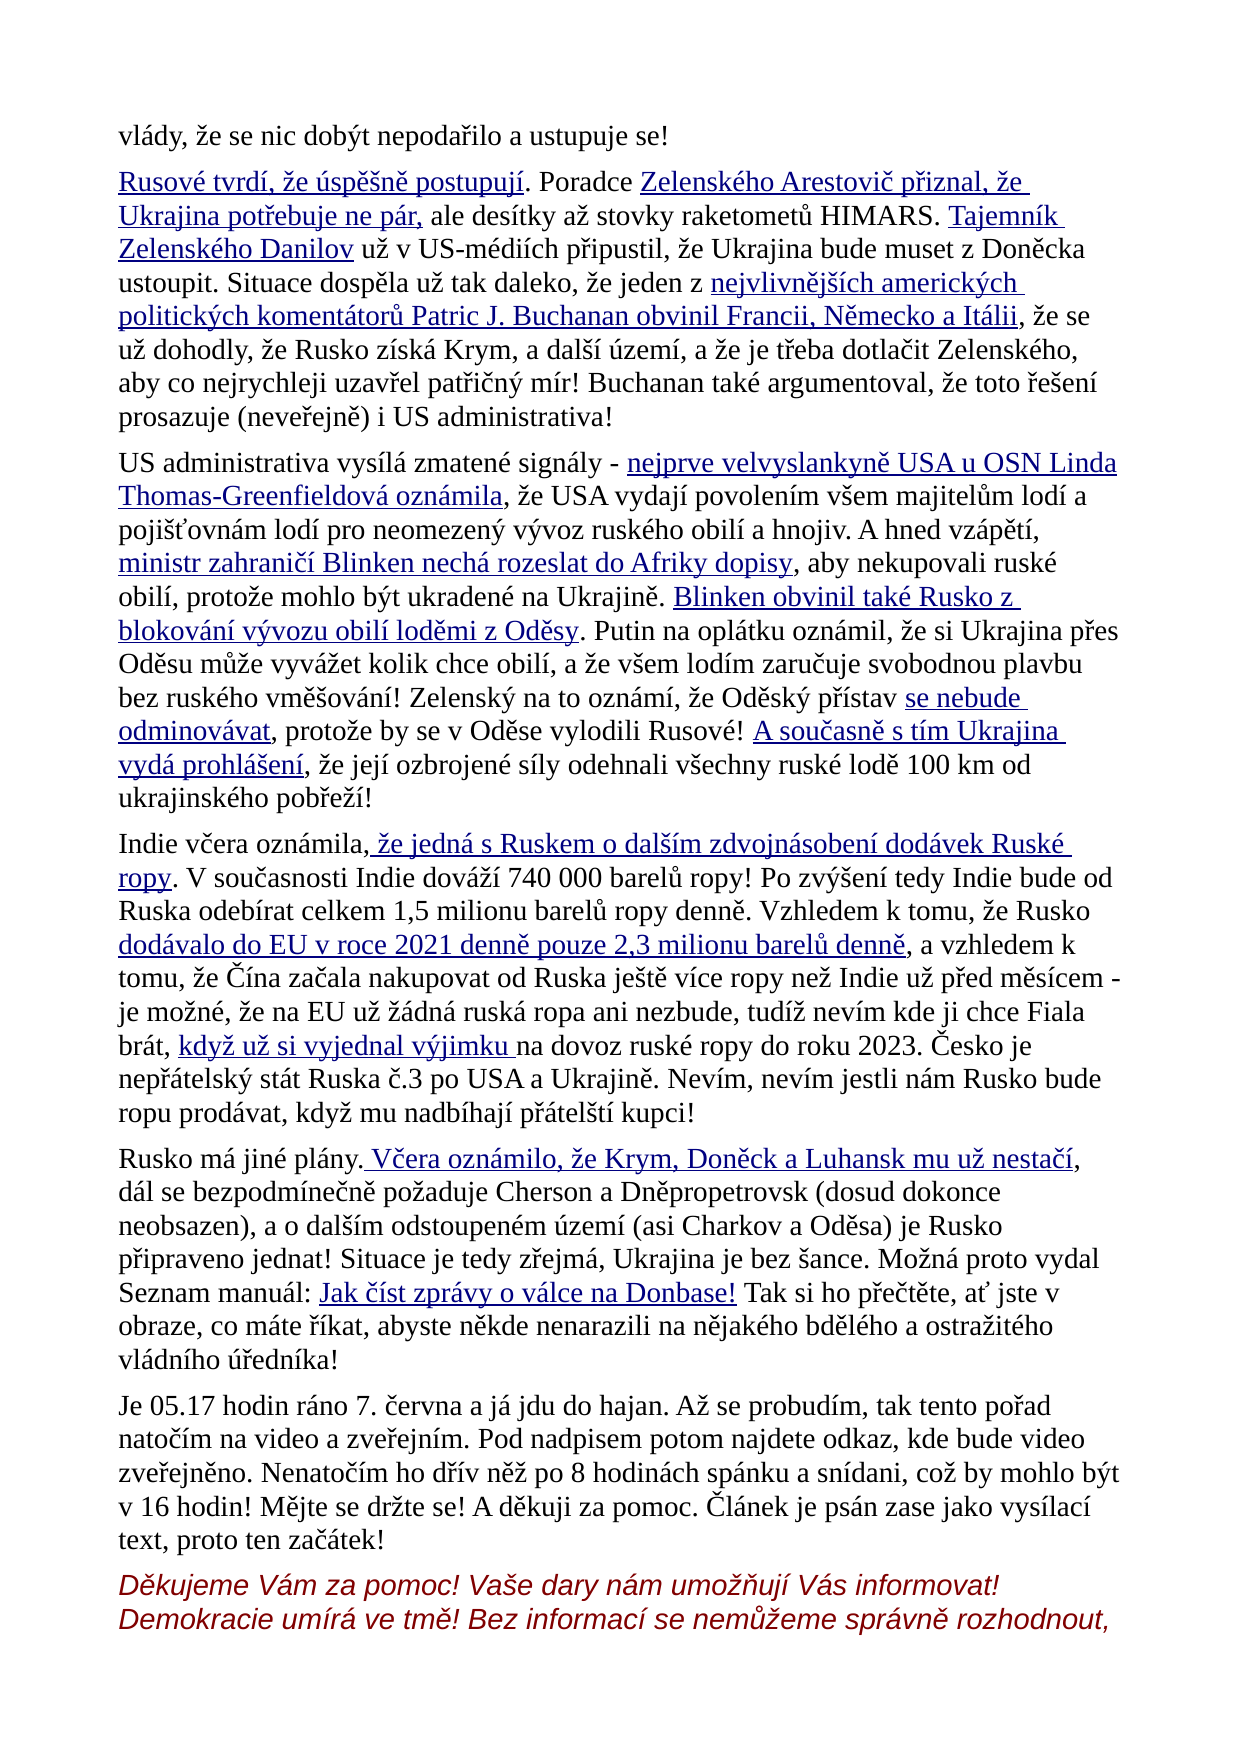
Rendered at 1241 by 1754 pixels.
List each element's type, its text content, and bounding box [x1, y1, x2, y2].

text US administrativa vysílá zmatené signály - nejprve velvyslankyně USA u OSN Linda Thomas-Greenfieldová oznámila, že USA vydají povolením všem majitelům lodí a pojišťovnám lodí pro neomezený vývoz ruského obilí a hnojiv. A hned vzápětí, ministr zahraničí Blinken nechá rozeslat do Afriky dopisy, aby nekupovali ruské obilí, protože mohlo být ukradené na Ukrajině. Blinken obvinil také Rusko z blokování vývozu obilí loděmi z Oděsy. Putin na oplátku oznámil, že si Ukrajina přes Oděsu může vyvážet kolik chce obilí, a že všem lodím zaručuje svobodnou plavbu bez ruského vměšování! Zelenský na to oznámí, že Oděský přístav se nebude odminovávat, protože by se v Oděse vylodili Rusové! A současně s tím Ukrajina vydá prohlášení, že její ozbrojené síly odehnali všechny ruské lodě 100 km od ukrajinského pobřeží! [118, 445, 1122, 814]
text vlády, že se nic dobýt nepodařilo a ustupuje se! [118, 118, 1122, 152]
text Je 05.17 hodin ráno 7. června a já jdu do hajan. Až se probudím, tak tento pořad natočím na video a zveřejním. Pod nadpisem potom najdete odkaz, kde bude video zveřejněno. Nenatočím ho dřív něž po 8 hodinách spánku a snídani, což by mohlo být v 16 hodin! Mějte se držte se! A děkuji za pomoc. Článek je psán zase jako vysílací text, proto ten začátek! [118, 1388, 1122, 1556]
text Rusko má jiné plány. Včera oznámilo, že Krym, Doněck a Luhansk mu už nestačí, dál se bezpodmínečně požaduje Cherson a Dněpropetrovsk (dosud dokonce neobsazen), a o dalším odstoupeném území (asi Charkov a Oděsa) je Rusko připraveno jednat! Situace je tedy zřejmá, Ukrajina je bez šance. Možná proto vydal Seznam manuál: Jak číst zprávy o válce na Donbase! Tak si ho přečtěte, ať jste v obraze, co máte říkat, abyste někde nenarazili na nějakého bdělého a ostražitého vládního úředníka! [118, 1141, 1122, 1376]
text Rusové tvrdí, že úspěšně postupují. Poradce Zelenského Arestovič přiznal, že Ukrajina potřebuje ne pár, ale desítky až stovky raketometů HIMARS. Tajemník Zelenského Danilov už v US-médiích připustil, že Ukrajina bude muset z Doněcka ustoupit. Situace dospěla už tak daleko, že jeden z nejvlivnějších amerických politických komentátorů Patric J. Buchanan obvinil Francii, Německo a Itálii, že se už dohodly, že Rusko získá Krym, a další území, a že je třeba dotlačit Zelenského, aby co nejrychleji uzavřel patřičný mír! Buchanan také argumentoval, že toto řešení prosazuje (neveřejně) i US administrativa! [118, 164, 1122, 432]
text Děkujeme Vám za pomoc! Vaše dary nám umožňují Vás informovat! Demokracie umírá ve tmě! Bez informací se nemůžeme správně rozhodnout, [118, 1568, 1122, 1635]
text Indie včera oznámila, že jedná s Ruskem o dalším zdvojnásobení dodávek Ruské ropy. V současnosti Indie dováží 740 000 barelů ropy! Po zvýšení tedy Indie bude od Ruska odebírat celkem 1,5 milionu barelů ropy denně. Vzhledem k tomu, že Rusko dodávalo do EU v roce 2021 denně pouze 2,3 milionu barelů denně, a vzhledem k tomu, že Čína začala nakupovat od Ruska ještě více ropy než Indie už před měsícem - je možné, že na EU už žádná ruská ropa ani nezbude, tudíž nevím kde ji chce Fiala brát, když už si vyjednal výjimku na dovoz ruské ropy do roku 2023. Česko je nepřátelský stát Ruska č.3 po USA a Ukrajině. Nevím, nevím jestli nám Rusko bude ropu prodávat, když mu nadbíhají přátelští kupci! [118, 826, 1122, 1128]
